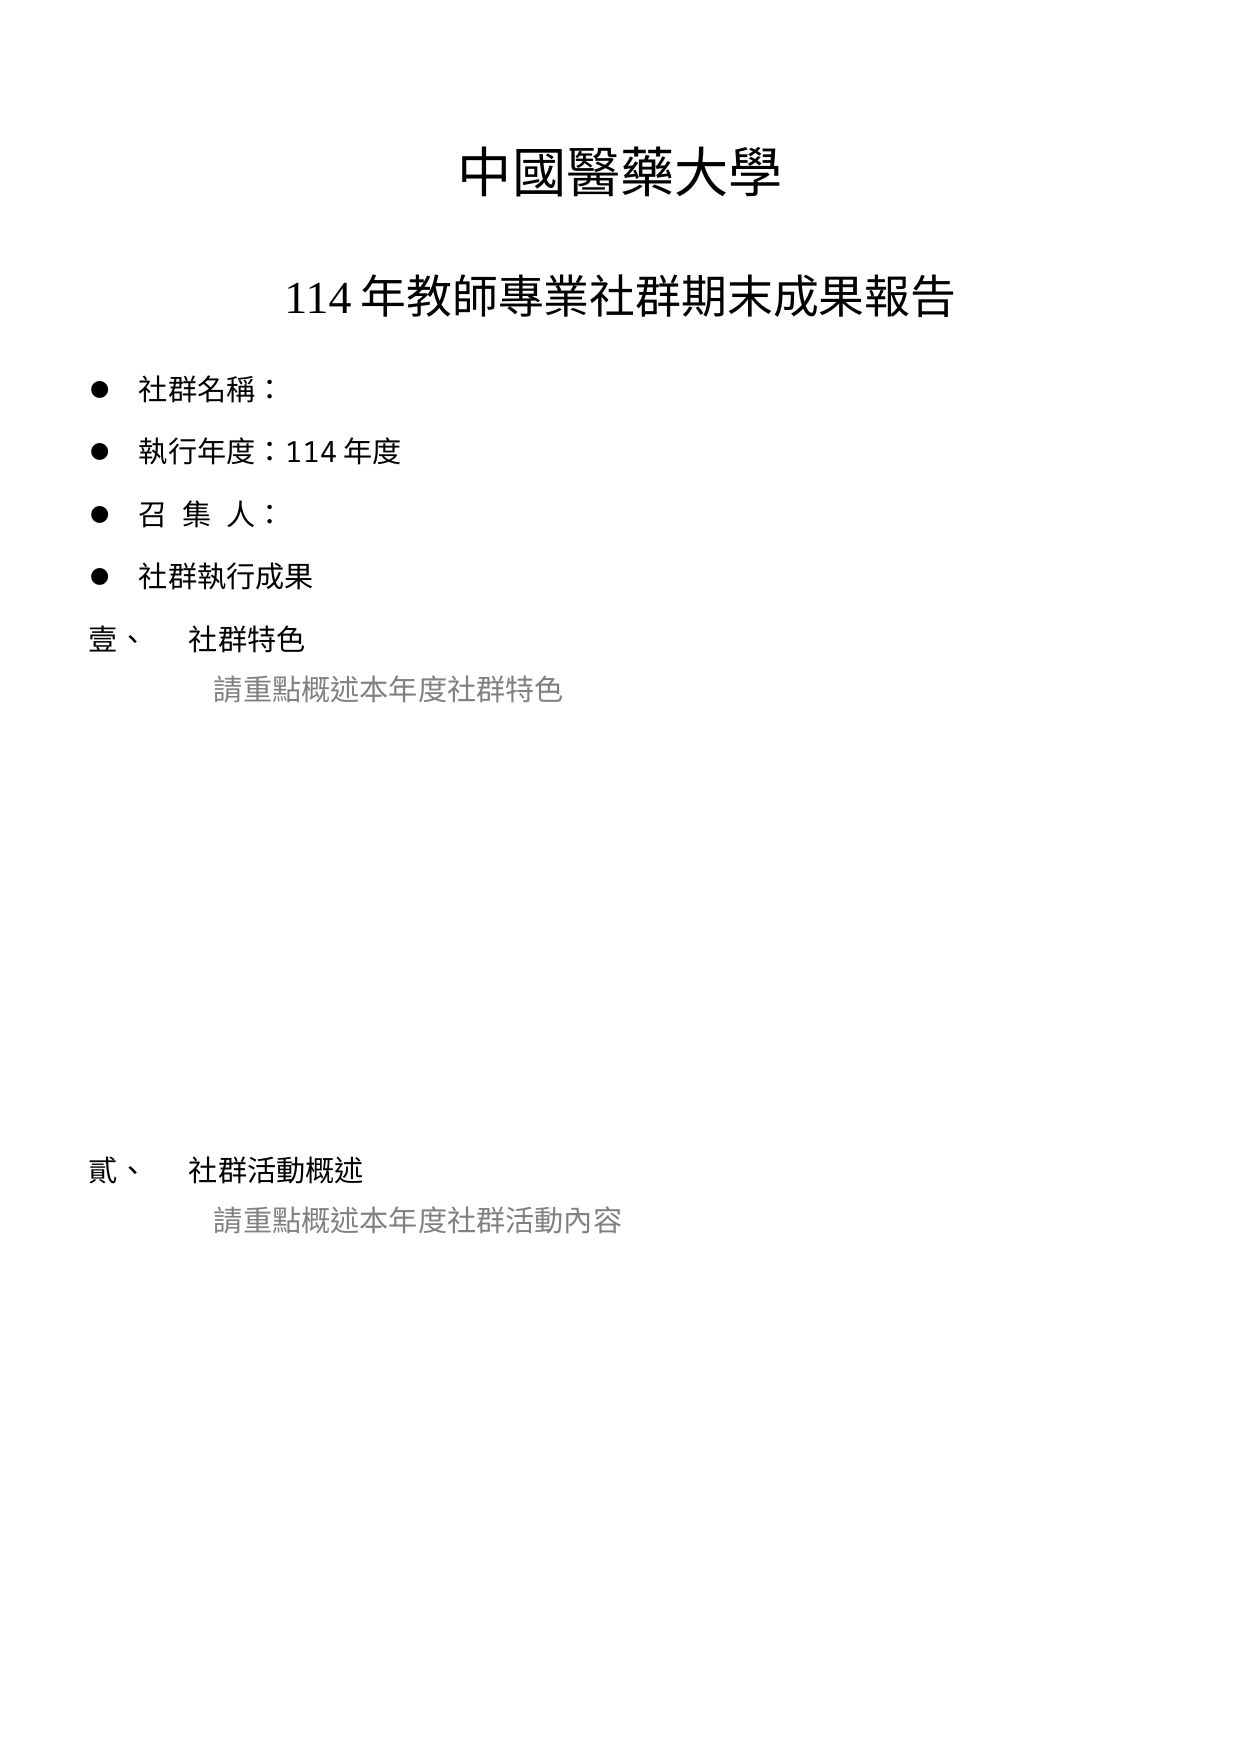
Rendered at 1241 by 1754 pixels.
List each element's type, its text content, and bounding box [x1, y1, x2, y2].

list 社群名稱： [89, 346, 1124, 408]
list 社群執行成果 [89, 533, 1124, 596]
list 召 集 人： [89, 471, 1124, 533]
text 中國醫藥大學 [89, 96, 1152, 221]
text 請重點概述本年度社群活動內容 [214, 1189, 1152, 1242]
list 社群活動概述 [89, 1127, 1124, 1189]
text 114年教師專業社群期末成果報告 [89, 221, 1152, 346]
text 請重點概述本年度社群特色 [214, 658, 1152, 710]
list 社群特色 [89, 596, 1124, 658]
list 執行年度：114年度 [89, 408, 1124, 471]
